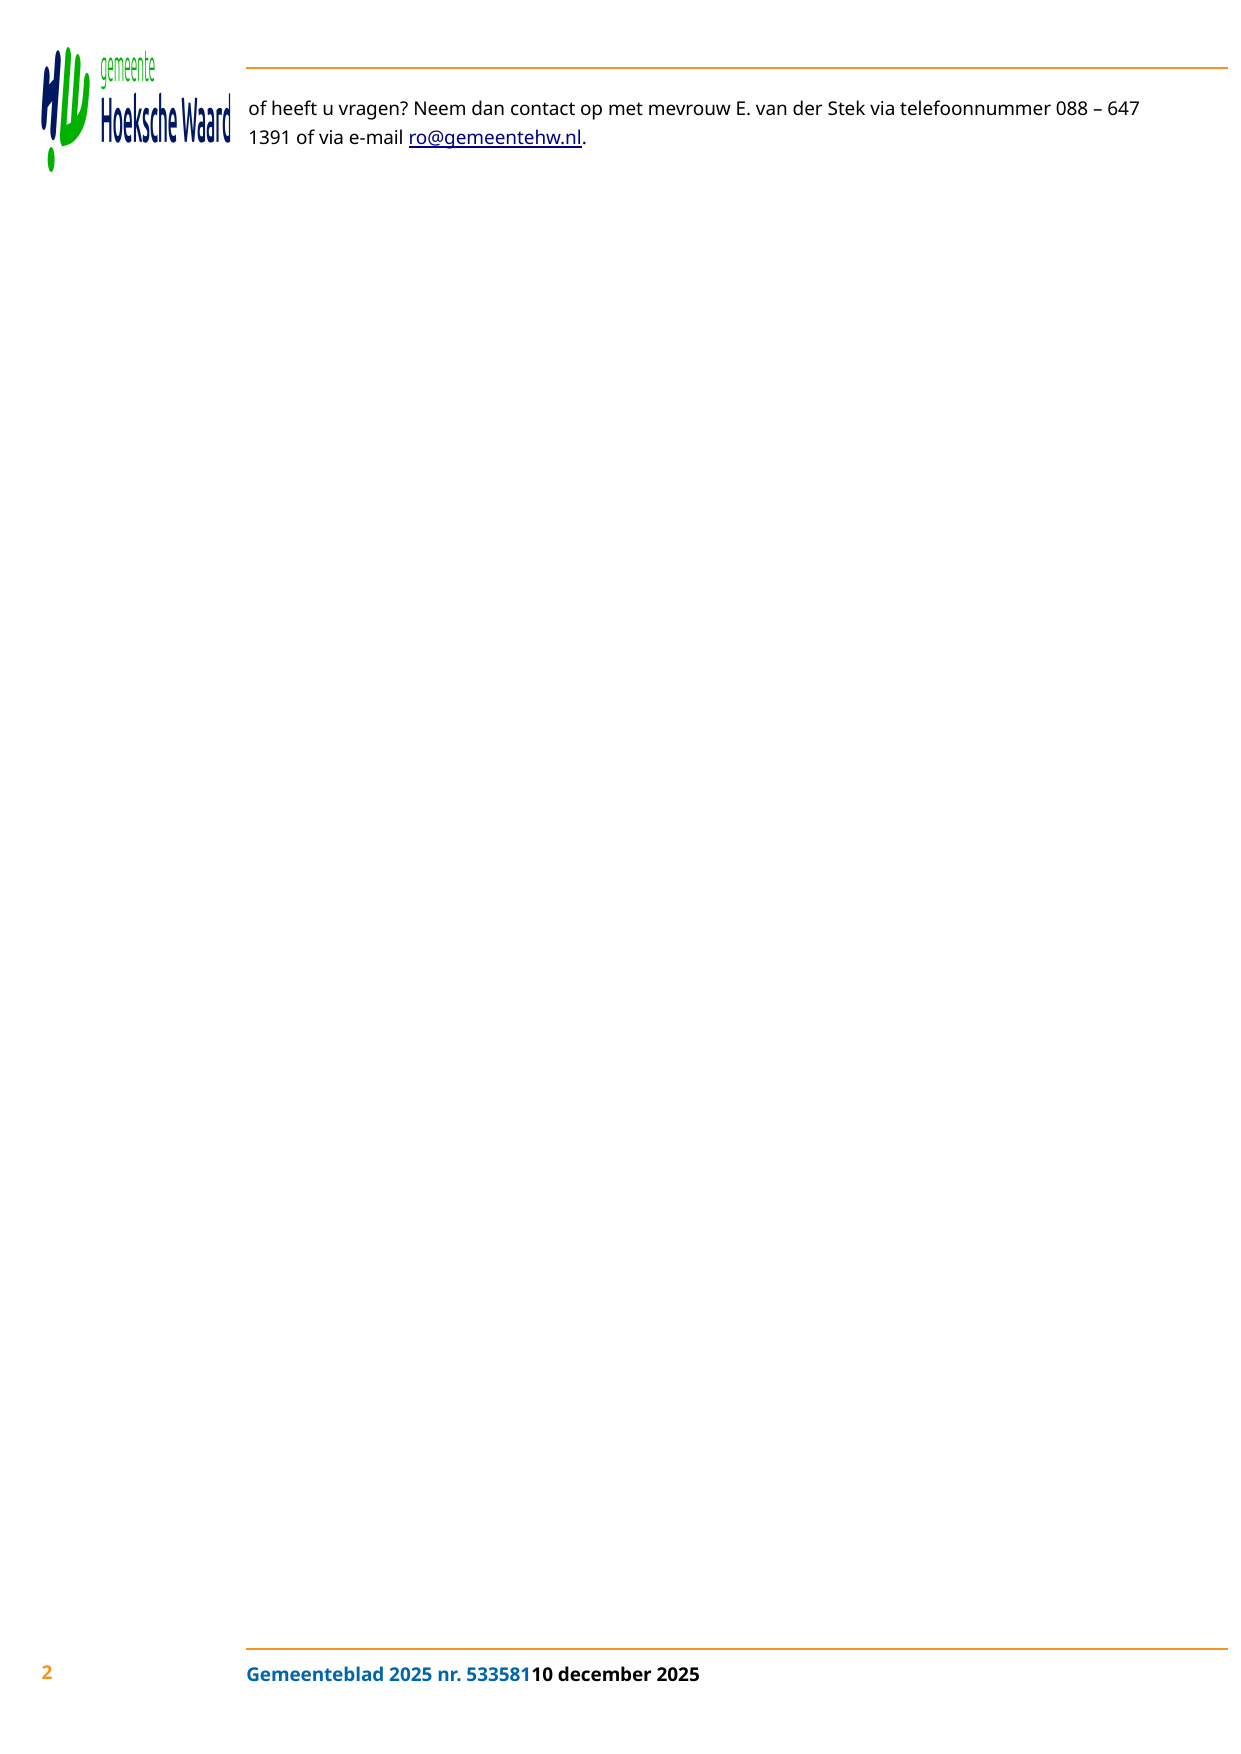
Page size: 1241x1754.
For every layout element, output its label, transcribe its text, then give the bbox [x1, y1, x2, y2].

picture [41, 47, 231, 172]
text of heeft u vragen? Neem dan contact op met mevrouw E. van der Stek via telefoonnummer 088 – 647 1391 of via e-mail ro@gemeentehw.nl. [248, 95, 1152, 150]
